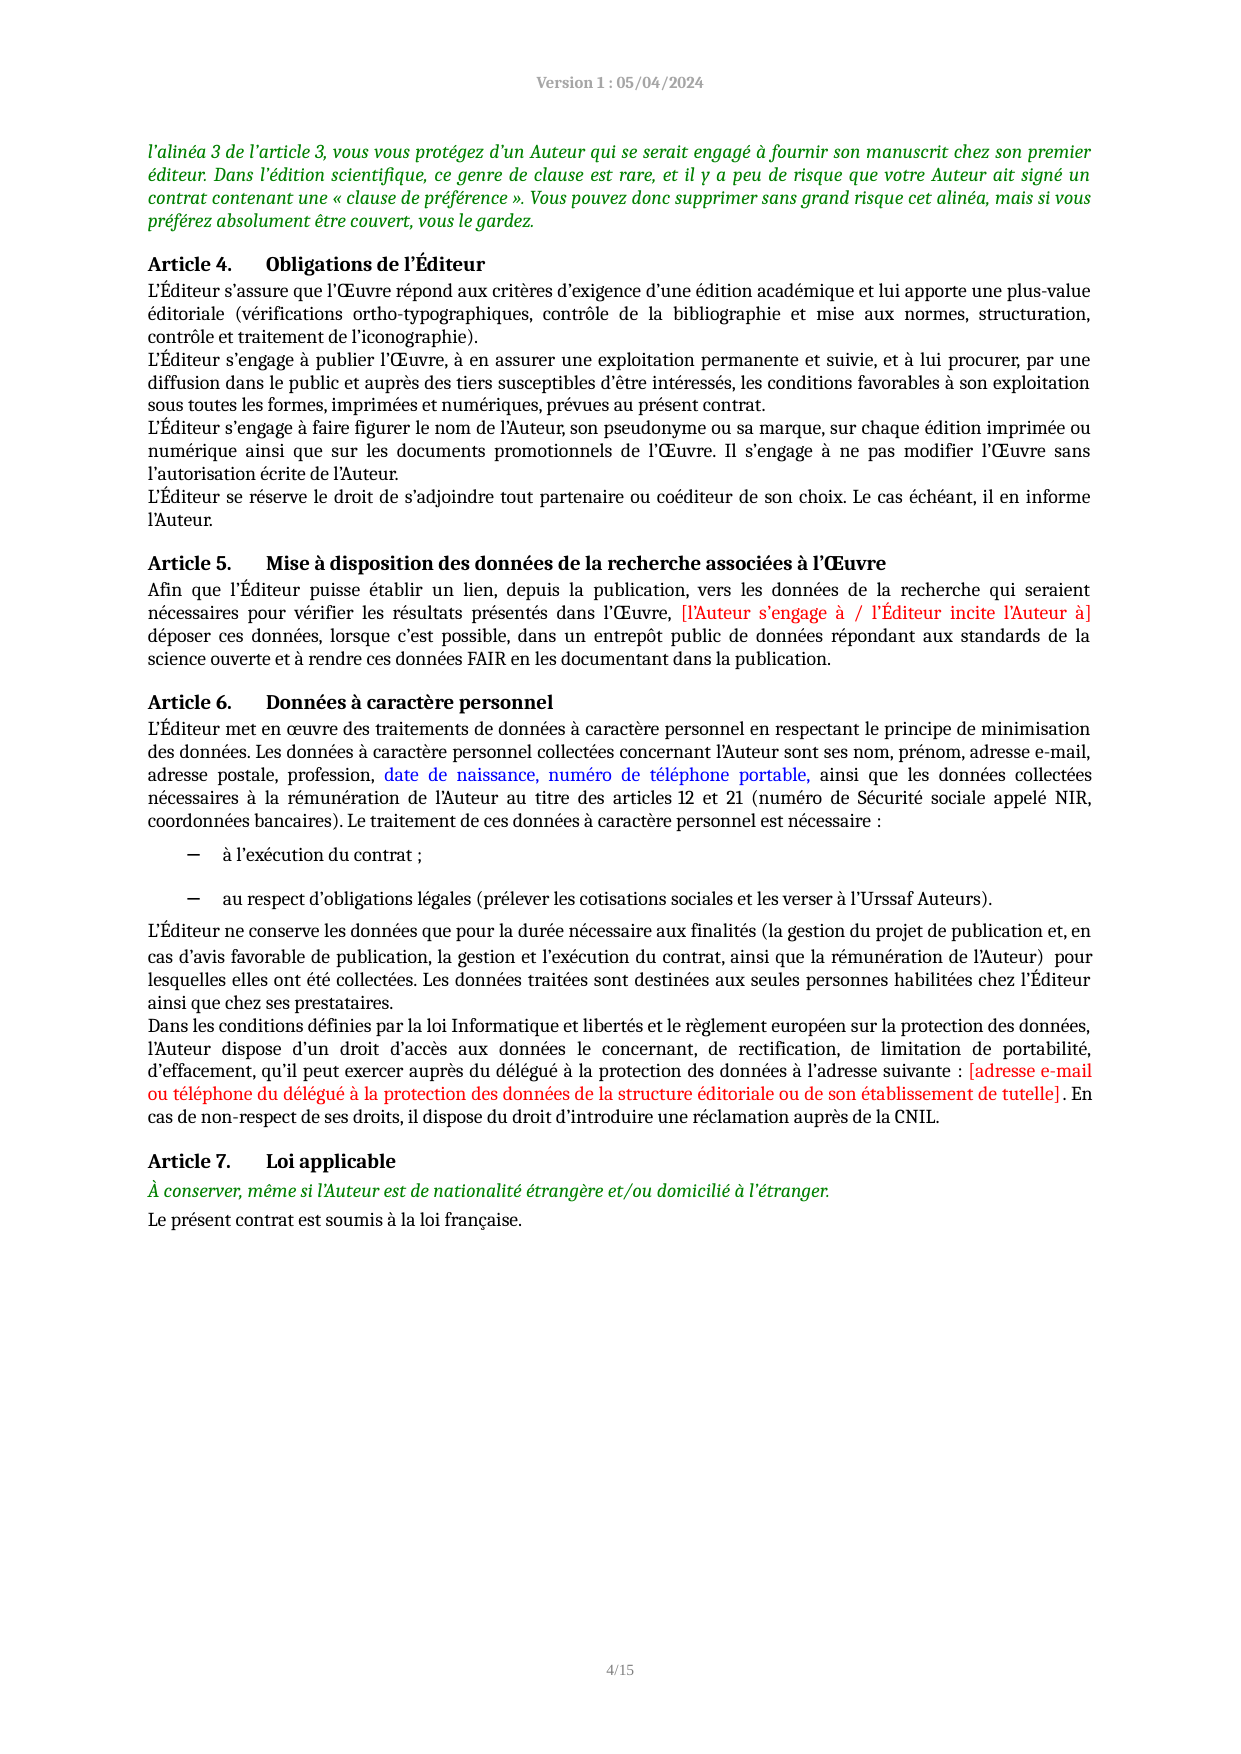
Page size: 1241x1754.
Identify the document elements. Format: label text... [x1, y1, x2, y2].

text Afin que l’Éditeur puisse établir un lien, depuis la publication, vers les données de la recherche qui seraient nécessaires pour vérifier les résultats présentés dans l’Œuvre, [l’Auteur s’engage à / l’Éditeur incite l’Auteur à] déposer ces données, lorsque c’est possible, dans un entrepôt public de données répondant aux standards de la science ouverte et à rendre ces données FAIR en les documentant dans la publication. [148, 579, 1092, 670]
subtitle Données à caractère personnel [148, 691, 1092, 715]
text L’Éditeur s’assure que l’Œuvre répond aux critères d’exigence d’une édition académique et lui apporte une plus-value éditoriale (vérifications ortho-typographiques, contrôle de la bibliographie et mise aux normes, structuration, contrôle et traitement de l’iconographie). [148, 280, 1092, 348]
text L’Éditeur se réserve le droit de s’adjoindre tout partenaire ou coéditeur de son choix. Le cas échéant, il en informe l’Auteur. [148, 485, 1092, 531]
text l’alinéa 3 de l’article 3, vous vous protégez d’un Auteur qui se serait engagé à fournir son manuscrit chez son premier éditeur. Dans l’édition scientifique, ce genre de clause est rare, et il y a peu de risque que votre Auteur ait signé un contrat contenant une « clause de préférence ». Vous pouvez donc supprimer sans grand risque cet alinéa, mais si vous préférez absolument être couvert, vous le gardez. [148, 141, 1092, 232]
list à l’exécution du contrat ; [185, 832, 1092, 873]
text Le présent contrat est soumis à la loi française. [148, 1209, 1092, 1231]
text L’Éditeur s’engage à publier l’Œuvre, à en assurer une exploitation permanente et suivie, et à lui procurer, par une diffusion dans le public et auprès des tiers susceptibles d’être intéressés, les conditions favorables à son exploitation sous toutes les formes, imprimées et numériques, prévues au présent contrat. [148, 348, 1092, 417]
text À conserver, même si l’Auteur est de nationalité étrangère et/ou domicilié à l’étranger. [148, 1179, 1092, 1202]
subtitle Loi applicable [148, 1149, 1092, 1173]
subtitle Obligations de l’Éditeur [148, 253, 1092, 277]
text L’Éditeur ne conserve les données que pour la durée nécessaire aux finalités (la gestion du projet de publication et, en cas d’avis favorable de publication, la gestion et l’exécution du contrat, ainsi que la rémunération de l’Auteur) pour lesquelles elles ont été collectées. Les données traitées sont destinées aux seules personnes habilitées chez l’Éditeur ainsi que chez ses prestataires. [148, 919, 1092, 1014]
list au respect d’obligations légales (prélever les cotisations sociales et les verser à l’Urssaf Auteurs). [185, 876, 1092, 916]
text L’Éditeur s’engage à faire figurer le nom de l’Auteur, son pseudonyme ou sa marque, sur chaque édition imprimée ou numérique ainsi que sur les documents promotionnels de l’Œuvre. Il s’engage à ne pas modifier l’Œuvre sans l’autorisation écrite de l’Auteur. [148, 417, 1092, 485]
subtitle Mise à disposition des données de la recherche associées à l’Œuvre [148, 552, 1092, 576]
text Dans les conditions définies par la loi Informatique et libertés et le règlement européen sur la protection des données, l’Auteur dispose d’un droit d’accès aux données le concernant, de rectification, de limitation de portabilité, d’effacement, qu’il peut exercer auprès du délégué à la protection des données à l’adresse suivante : [adresse e-mail ou téléphone du délégué à la protection des données de la structure éditoriale ou de son établissement de tutelle]. En cas de non-respect de ses droits, il dispose du droit d’introduire une réclamation auprès de la CNIL. [148, 1014, 1092, 1128]
text L’Éditeur met en œuvre des traitements de données à caractère personnel en respectant le principe de minimisation des données. Les données à caractère personnel collectées concernant l’Auteur sont ses nom, prénom, adresse e-mail, adresse postale, profession, date de naissance, numéro de téléphone portable, ainsi que les données collectées nécessaires à la rémunération de l’Auteur au titre des articles 12 et 21 (numéro de Sécurité sociale appelé NIR, coordonnées bancaires). Le traitement de ces données à caractère personnel est nécessaire : [148, 718, 1092, 832]
